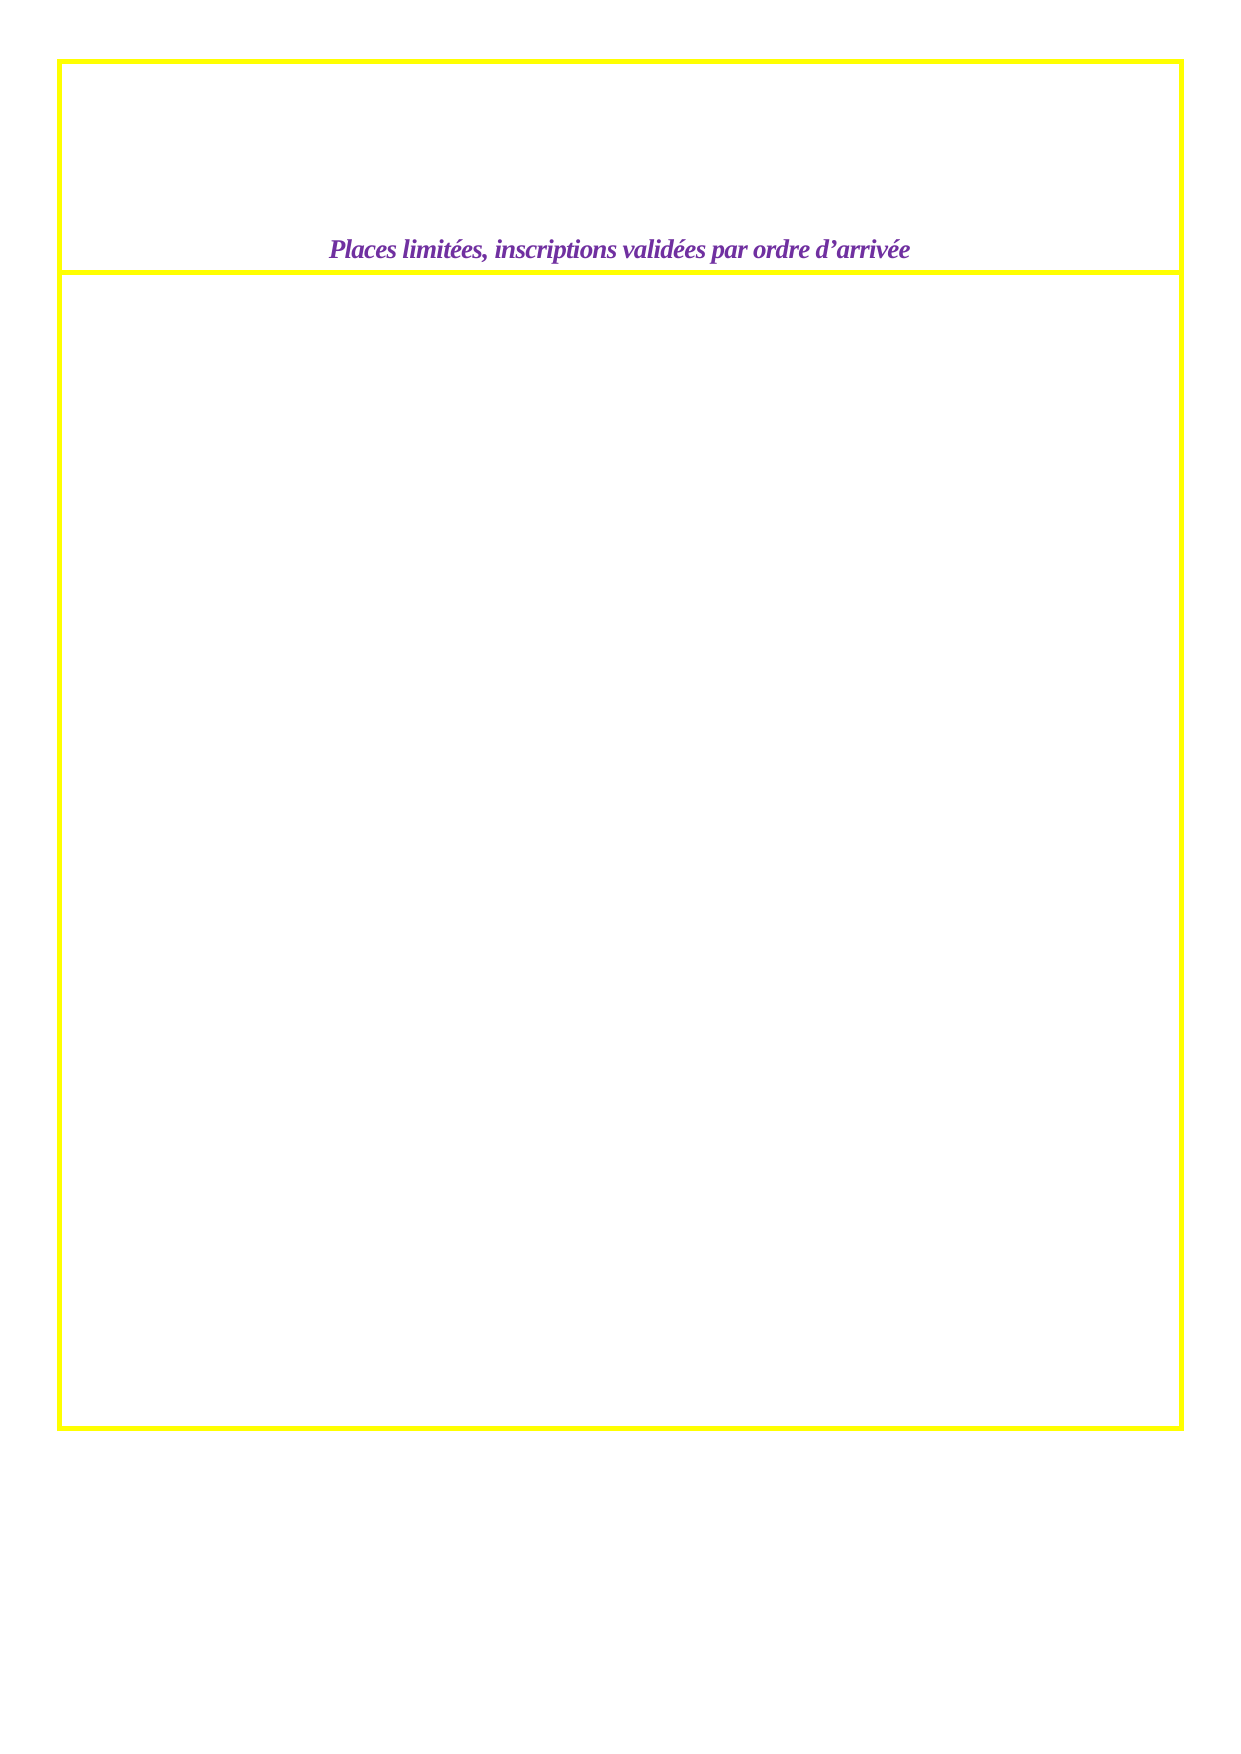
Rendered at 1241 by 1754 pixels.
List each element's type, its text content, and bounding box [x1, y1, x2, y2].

table_cell [62, 275, 1179, 1426]
table_cell Samedi 11 Avril 2026 à CAUDECOSTE (47) Cette année, nous aurons la chance d’avoir des karts tout neuf ! Déroulement de la matinée : 10h : rendez-vous des participants devant le site du karting, lieu-dit Peyroche, 1322 allée du bruilhois 47220 Caudecoste 10H30 : enregistrement des pilotes (tout le monde doit être là !) 10H45 : briefing n°1 10h40 : départ de la course, qui se déroule comme suit : - 5 minutes d’essais libres pour prendre vos marques - 10 minutes d’essais qualificatifs pour vous positionner - la course finale d’une durée de 15 mn Podium et remise de médailles aux 3 premiers Les karts sont motorisés par des moteurs 4 temps Honda de 270 cm3 offrant des moyennes au tour de 70 Km/h avec des pointes de vitesse atteignant à 95 km/h En cas de pluie , repli sur la piste intérieur (indoor) Réservez dès maintenant votre baquet ! Ouvert aux adultes et aux ados à partir de 16 ans. Prévoir baskets, pantalon et coupe-vent (k-way) Cagoule, casque, tour de cou, charlotte et gants sont fournis. Vous pouvez venir avec votre propre casque intégral, ou avec mentonnière et lunette (casque cross). Les casques jets sont interdits Pour toutes informations complémentaires, n’hésitez pas à contacter Samuel Taguena au 05 62 67 43 23 ou par mail : staguena@gers.fr Tarif unique : 35€ par personne Clôture des inscriptions le 3 avril 2026 Total règlement : € Visa Président ASCE locale : Feuille d’inscription + chèque à envoyer à l’attention de : ASCE 32 , DDT , 19 place du foirail 32000 AUCH Préciser la mention « karting » sur l’ enveloppe Règle commune à l’organisation des activités régionales : Pour une annulation de 0 à 15 jours avant la manifestation : pas de remboursement prévu Important : Le document portant les mentions "Autorisation de publication de clichés photographiques devra être adressé avant la clôture des inscriptions. Places limitées, inscriptions validées par ordre d’arrivée [62, 64, 1179, 270]
